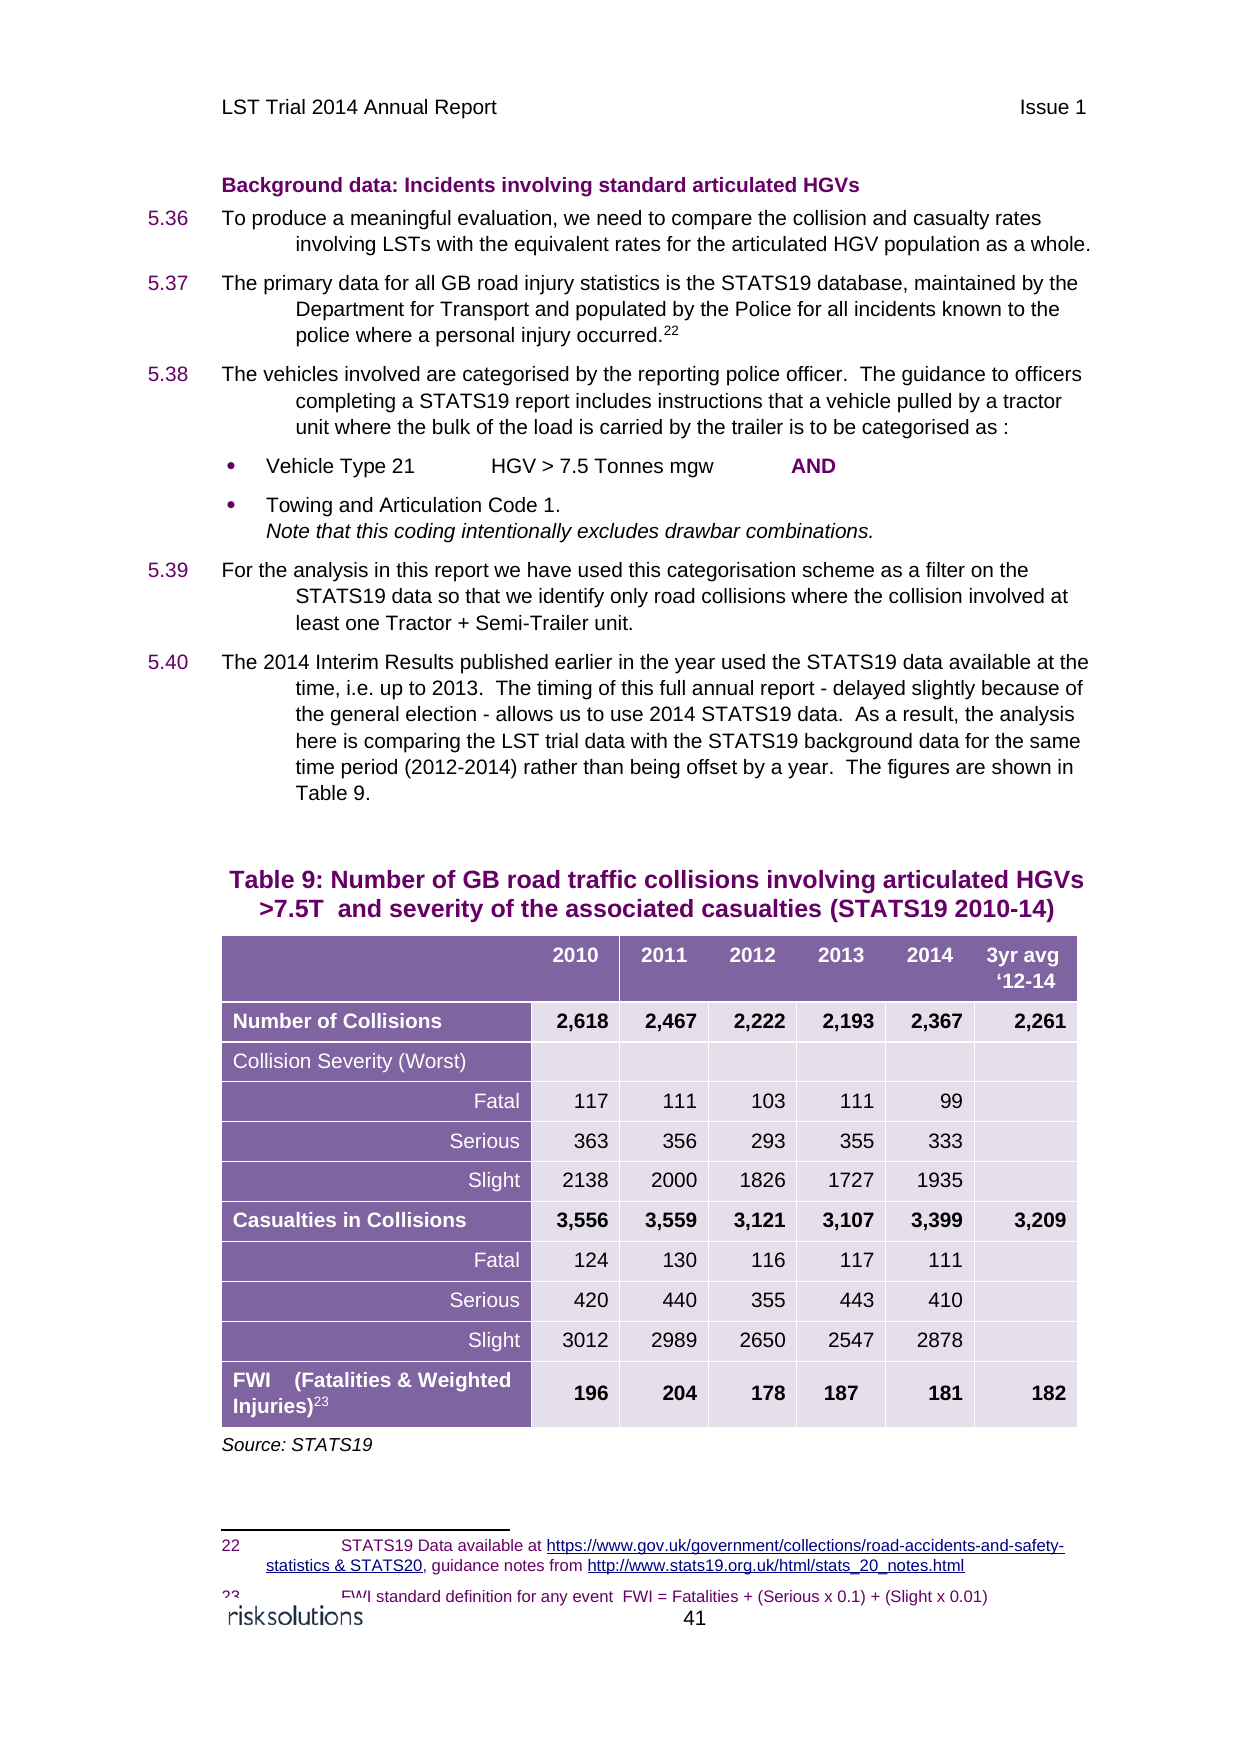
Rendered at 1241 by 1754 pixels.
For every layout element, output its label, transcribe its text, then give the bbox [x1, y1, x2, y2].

list Towing and Articulation Code 1. Note that this coding intentionally excludes drawbar combinations. [227, 493, 1092, 543]
table_cell 99 [886, 1082, 974, 1121]
table_cell [975, 1043, 1077, 1081]
table_cell 443 [797, 1282, 885, 1321]
list To produce a meaningful evaluation, we need to compare the collision and casualty rates involving LSTs with the equivalent rates for the articulated HGV population as a whole. [148, 205, 1092, 256]
table_cell [886, 1043, 974, 1081]
table_cell 196 [532, 1362, 619, 1427]
table_cell 333 [886, 1122, 974, 1161]
table_cell 2,193 [797, 1003, 885, 1041]
table_cell 355 [797, 1122, 885, 1161]
list The vehicles involved are categorised by the reporting police officer. The guidance to officers completing a STATS19 report includes instructions that a vehicle pulled by a tractor unit where the bulk of the load is carried by the trailer is to be categorised as : [148, 362, 1092, 439]
table_cell 355 [709, 1282, 796, 1321]
table_cell 187 [797, 1362, 885, 1427]
subtitle Background data: Incidents involving standard articulated HGVs [221, 173, 1092, 197]
table_cell 1826 [709, 1162, 796, 1201]
table_cell Serious [222, 1122, 531, 1161]
table_cell 3,559 [620, 1202, 708, 1241]
table_cell 111 [797, 1082, 885, 1121]
table_cell 111 [886, 1242, 974, 1281]
table_header 3yr avg ‘12-14 [974, 936, 1077, 1001]
text Source: STATS19 [221, 1434, 1092, 1456]
list The 2014 Interim Results published earlier in the year used the STATS19 data available at the time, i.e. up to 2013. The timing of this full annual report - delayed slightly because of the general election - allows us to use 2014 STATS19 data. As a result, the analysis here is comparing the LST trial data with the STATS19 background data for the same time period (2012-2014) rather than being offset by a year. The figures are shown in Table 9. [148, 649, 1092, 805]
table_cell 3,556 [532, 1202, 619, 1241]
table_cell 3,209 [975, 1202, 1077, 1241]
table_cell 117 [532, 1082, 619, 1121]
table_cell Slight [222, 1322, 531, 1361]
text Table 9: Number of GB road traffic collisions involving articulated HGVs >7.5T and severity of the associated casualties (STATS19 2010-14) [221, 865, 1092, 923]
table_cell [797, 1043, 885, 1081]
list For the analysis in this report we have used this categorisation scheme as a filter on the STATS19 data so that we identify only road collisions where the collision involved at least one Tractor + Semi-Trailer unit. [148, 558, 1092, 634]
table_cell Serious [222, 1282, 531, 1321]
table_cell 356 [620, 1122, 708, 1161]
table_cell [975, 1122, 1077, 1161]
table_cell Number of Collisions [222, 1003, 531, 1041]
table_cell 204 [620, 1362, 708, 1427]
table_cell 1935 [886, 1162, 974, 1201]
table_cell Collision Severity (Worst) [222, 1043, 531, 1081]
list Vehicle Type 21 HGV > 7.5 Tonnes mgw AND [227, 454, 1092, 478]
list STATS19 Data available at https://www.gov.uk/government/collections/road-accidents-and-safety-statistics & STATS20, guidance notes from http://www.stats19.org.uk/html/stats_20_notes.html [221, 1536, 1092, 1574]
table_cell 410 [886, 1282, 974, 1321]
table_cell 3,107 [797, 1202, 885, 1241]
table_cell [532, 1043, 619, 1081]
table_cell 2,618 [532, 1003, 619, 1041]
table_cell 440 [620, 1282, 708, 1321]
table_cell 2,222 [709, 1003, 796, 1041]
table_cell 130 [620, 1242, 708, 1281]
table_cell 2000 [620, 1162, 708, 1201]
table_cell 178 [709, 1362, 796, 1427]
table_cell 2,261 [975, 1003, 1077, 1041]
table_header 2014 [885, 936, 974, 1001]
table_cell Fatal [222, 1082, 531, 1121]
table_cell 2989 [620, 1322, 708, 1361]
table_header 2011 [620, 936, 708, 1001]
table_cell 2878 [886, 1322, 974, 1361]
table_cell [975, 1282, 1077, 1321]
table_cell 2138 [532, 1162, 619, 1201]
table_header 2012 [708, 936, 797, 1001]
table_cell 2547 [797, 1322, 885, 1361]
table_cell 117 [797, 1242, 885, 1281]
list The primary data for all GB road injury statistics is the STATS19 database, maintained by the Department for Transport and populated by the Police for all incidents known to the police where a personal injury occurred. [148, 271, 1092, 347]
table_cell [975, 1082, 1077, 1121]
table_cell FWI (Fatalities & Weighted Injuries) [222, 1362, 531, 1427]
table_cell [620, 1043, 708, 1081]
table_cell [975, 1162, 1077, 1201]
table_cell Fatal [222, 1242, 531, 1281]
table_cell 116 [709, 1242, 796, 1281]
table_header 2013 [797, 936, 885, 1001]
table_cell 3012 [532, 1322, 619, 1361]
table_cell 363 [532, 1122, 619, 1161]
table_cell 3,399 [886, 1202, 974, 1241]
table_header 2010 [531, 936, 619, 1001]
table_cell 111 [620, 1082, 708, 1121]
table_cell 420 [532, 1282, 619, 1321]
table_cell 1727 [797, 1162, 885, 1201]
table_cell [975, 1242, 1077, 1281]
table_cell 181 [886, 1362, 974, 1427]
table_cell [709, 1043, 796, 1081]
table_cell 103 [709, 1082, 796, 1121]
table_cell 293 [709, 1122, 796, 1161]
table_cell 3,121 [709, 1202, 796, 1241]
table_cell [975, 1322, 1077, 1361]
table_cell 2,367 [886, 1003, 974, 1041]
table_cell 2650 [709, 1322, 796, 1361]
table_cell 182 [975, 1362, 1077, 1427]
table_cell Slight [222, 1162, 531, 1201]
table_header [222, 936, 531, 1001]
table_cell Casualties in Collisions [222, 1202, 531, 1241]
table_cell 2,467 [620, 1003, 708, 1041]
table_cell 124 [532, 1242, 619, 1281]
